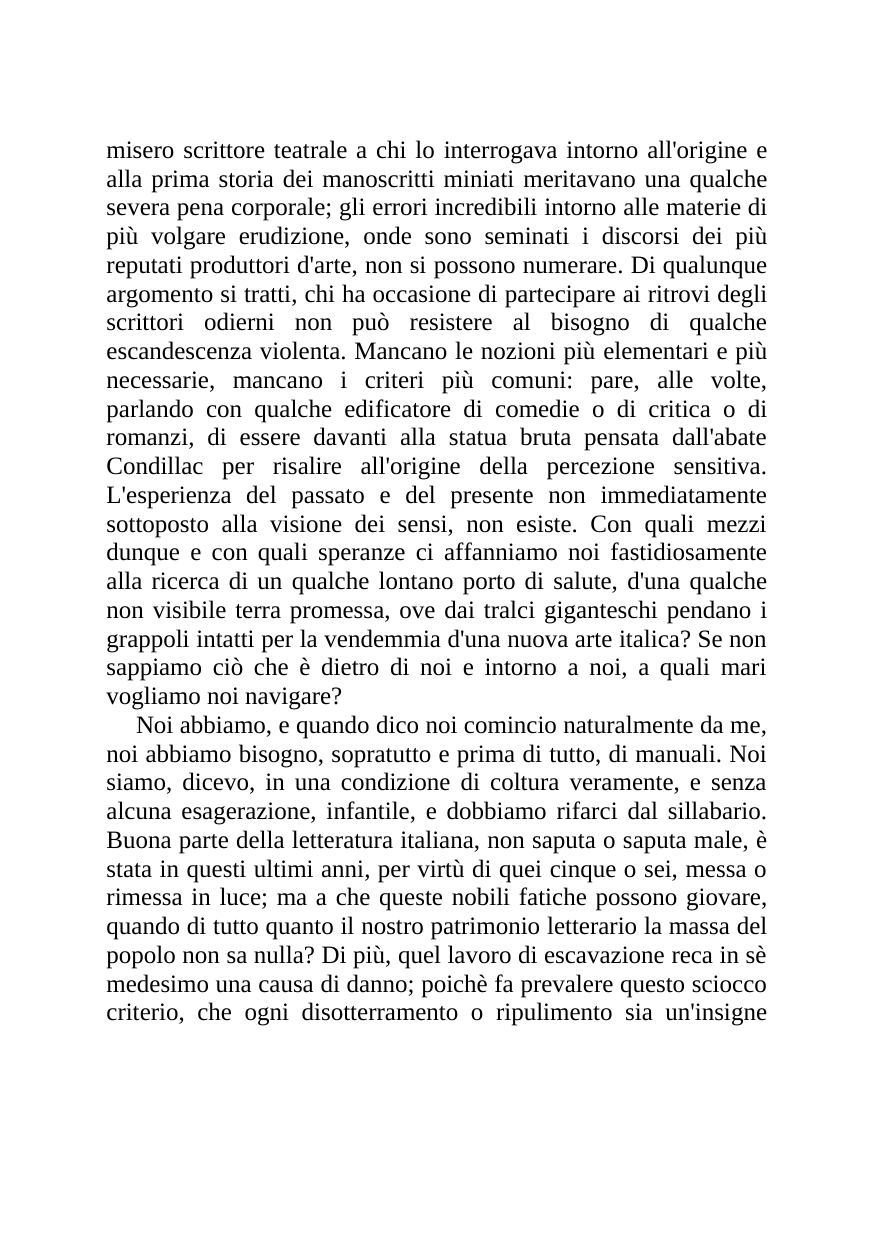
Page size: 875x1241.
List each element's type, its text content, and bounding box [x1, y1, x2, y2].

text misero scrittore teatrale a chi lo interrogava intorno all'origine e alla prima storia dei manoscritti miniati meritavano una qualche severa pena corporale; gli errori incredibili intorno alle materie di più volgare erudizione, onde sono seminati i discorsi dei più reputati produttori d'arte, non si possono numerare. Di qualunque argomento si tratti, chi ha occasione di partecipare ai ritrovi degli scrittori odierni non può resistere al bisogno di qualche escandescenza violenta. Mancano le nozioni più elementari e più necessarie, mancano i criteri più comuni: pare, alle volte, parlando con qualche edificatore di comedie o di critica o di romanzi, di essere davanti alla statua bruta pensata dall'abate Condillac per risalire all'origine della percezione sensitiva. L'esperienza del passato e del presente non immediatamente sottoposto alla visione dei sensi, non esiste. Con quali mezzi dunque e con quali speranze ci affanniamo noi fastidiosamente alla ricerca di un qualche lontano porto di salute, d'una qualche non visibile terra promessa, ove dai tralci giganteschi pendano i grappoli intatti per la vendemmia d'una nuova arte italica? Se non sappiamo ciò che è dietro di noi e intorno a noi, a quali mari vogliamo noi navigare? [106, 135, 768, 710]
text Noi abbiamo, e quando dico noi comincio naturalmente da me, noi abbiamo bisogno, sopratutto e prima di tutto, di manuali. Noi siamo, dicevo, in una condizione di coltura veramente, e senza alcuna esagerazione, infantile, e dobbiamo rifarci dal sillabario. Buona parte della letteratura italiana, non saputa o saputa male, è stata in questi ultimi anni, per virtù di quei cinque o sei, messa o rimessa in luce; ma a che queste nobili fatiche possono giovare, quando di tutto quanto il nostro patrimonio letterario la massa del popolo non sa nulla? Di più, quel lavoro di escavazione reca in sè medesimo una causa di danno; poichè fa prevalere questo sciocco criterio, che ogni disotterramento o ripulimento sia un'insigne [106, 710, 768, 1026]
